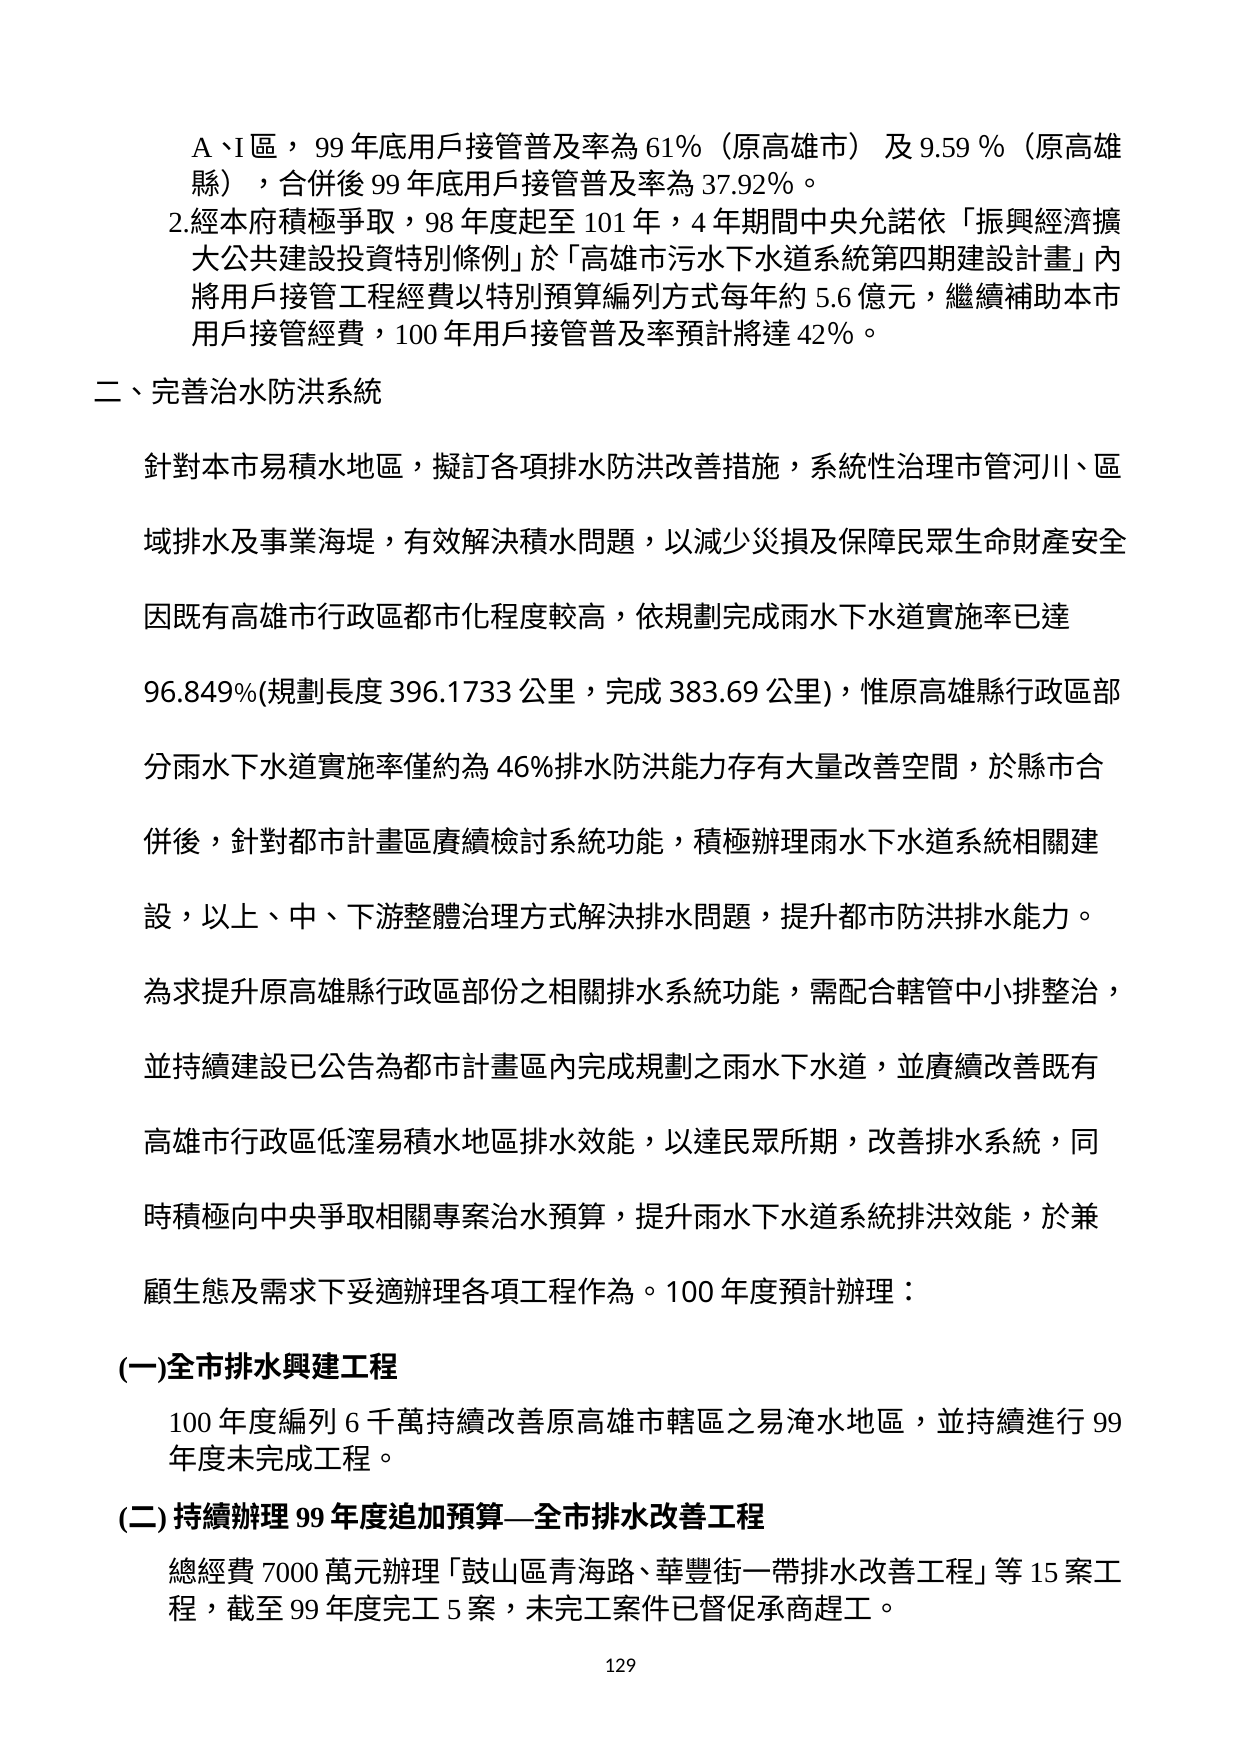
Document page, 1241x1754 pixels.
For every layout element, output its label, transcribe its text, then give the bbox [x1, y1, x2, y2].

text 1.本市下水道系統建設採雨、污水分流制，配合已完成污水下水道分支管網地區，積極推動用戶接管工程，以改善河川水質及環境衛生，本市愛河、二號運河，新光大排、五號船渠等水質已有大幅改善。99年辦理農十六區域及同盟路區域用戶接管工程-A、B區、鼎山街一帶用戶接管工程-A、B區、遼寧街遼寧街、熱河街一帶用戶接管工程-A、B、C區、高雄市建工路區域用戶接管工程-A、B、C區、高雄市九如路區域（第1標）用戶接管-Ι區、Π區、高雄市九如路區域（第2標）用戶接管工程-Ι區、高雄市九如路區域（第3標）用戶接管工程-Ι、C、D、高雄市福德路區域（第1標）用戶接管工程-A、Ι區， 99年底用戶接管普及率為61％（原高雄市） 及9.59 ％（原高雄縣），合併後99年底用戶接管普及率為37.92％。 [168, 127, 1122, 202]
text 二、完善治水防洪系統 [93, 352, 1122, 427]
text 100年度編列6千萬持續改善原高雄市轄區之易淹水地區，並持續進行99年度未完成工程。 [168, 1402, 1122, 1477]
text (二) 持續辦理99年度追加預算—全市排水改善工程 [118, 1477, 1122, 1552]
text (一)全市排水興建工程 [118, 1327, 1122, 1402]
text 2.經本府積極爭取，98年度起至101年，4年期間中央允諾依「振興經濟擴大公共建設投資特別條例」於「高雄市污水下水道系統第四期建設計畫」內將用戶接管工程經費以特別預算編列方式每年約5.6億元，繼續補助本市用戶接管經費，100年用戶接管普及率預計將達42％。 [168, 202, 1122, 352]
text 針對本市易積水地區，擬訂各項排水防洪改善措施，系統性治理市管河川、區域排水及事業海堤，有效解決積水問題，以減少災損及保障民眾生命財產安全。因既有高雄市行政區都市化程度較高，依規劃完成雨水下水道實施率已達96.849％(規劃長度396.1733公里，完成383.69公里)，惟原高雄縣行政區部分雨水下水道實施率僅約為46%排水防洪能力存有大量改善空間，於縣市合併後，針對都市計畫區賡續檢討系統功能，積極辦理雨水下水道系統相關建設，以上、中、下游整體治理方式解決排水問題，提升都市防洪排水能力。 [143, 427, 1122, 952]
text 為求提升原高雄縣行政區部份之相關排水系統功能，需配合轄管中小排整治，並持續建設已公告為都市計畫區內完成規劃之雨水下水道，並賡續改善既有高雄市行政區低漥易積水地區排水效能，以達民眾所期，改善排水系統，同時積極向中央爭取相關專案治水預算，提升雨水下水道系統排洪效能，於兼顧生態及需求下妥適辦理各項工程作為。100年度預計辦理： [143, 952, 1122, 1327]
text 總經費7000萬元辦理「鼓山區青海路、華豐街一帶排水改善工程」等15案工程，截至99年度完工5案，未完工案件已督促承商趕工。 [168, 1552, 1122, 1627]
